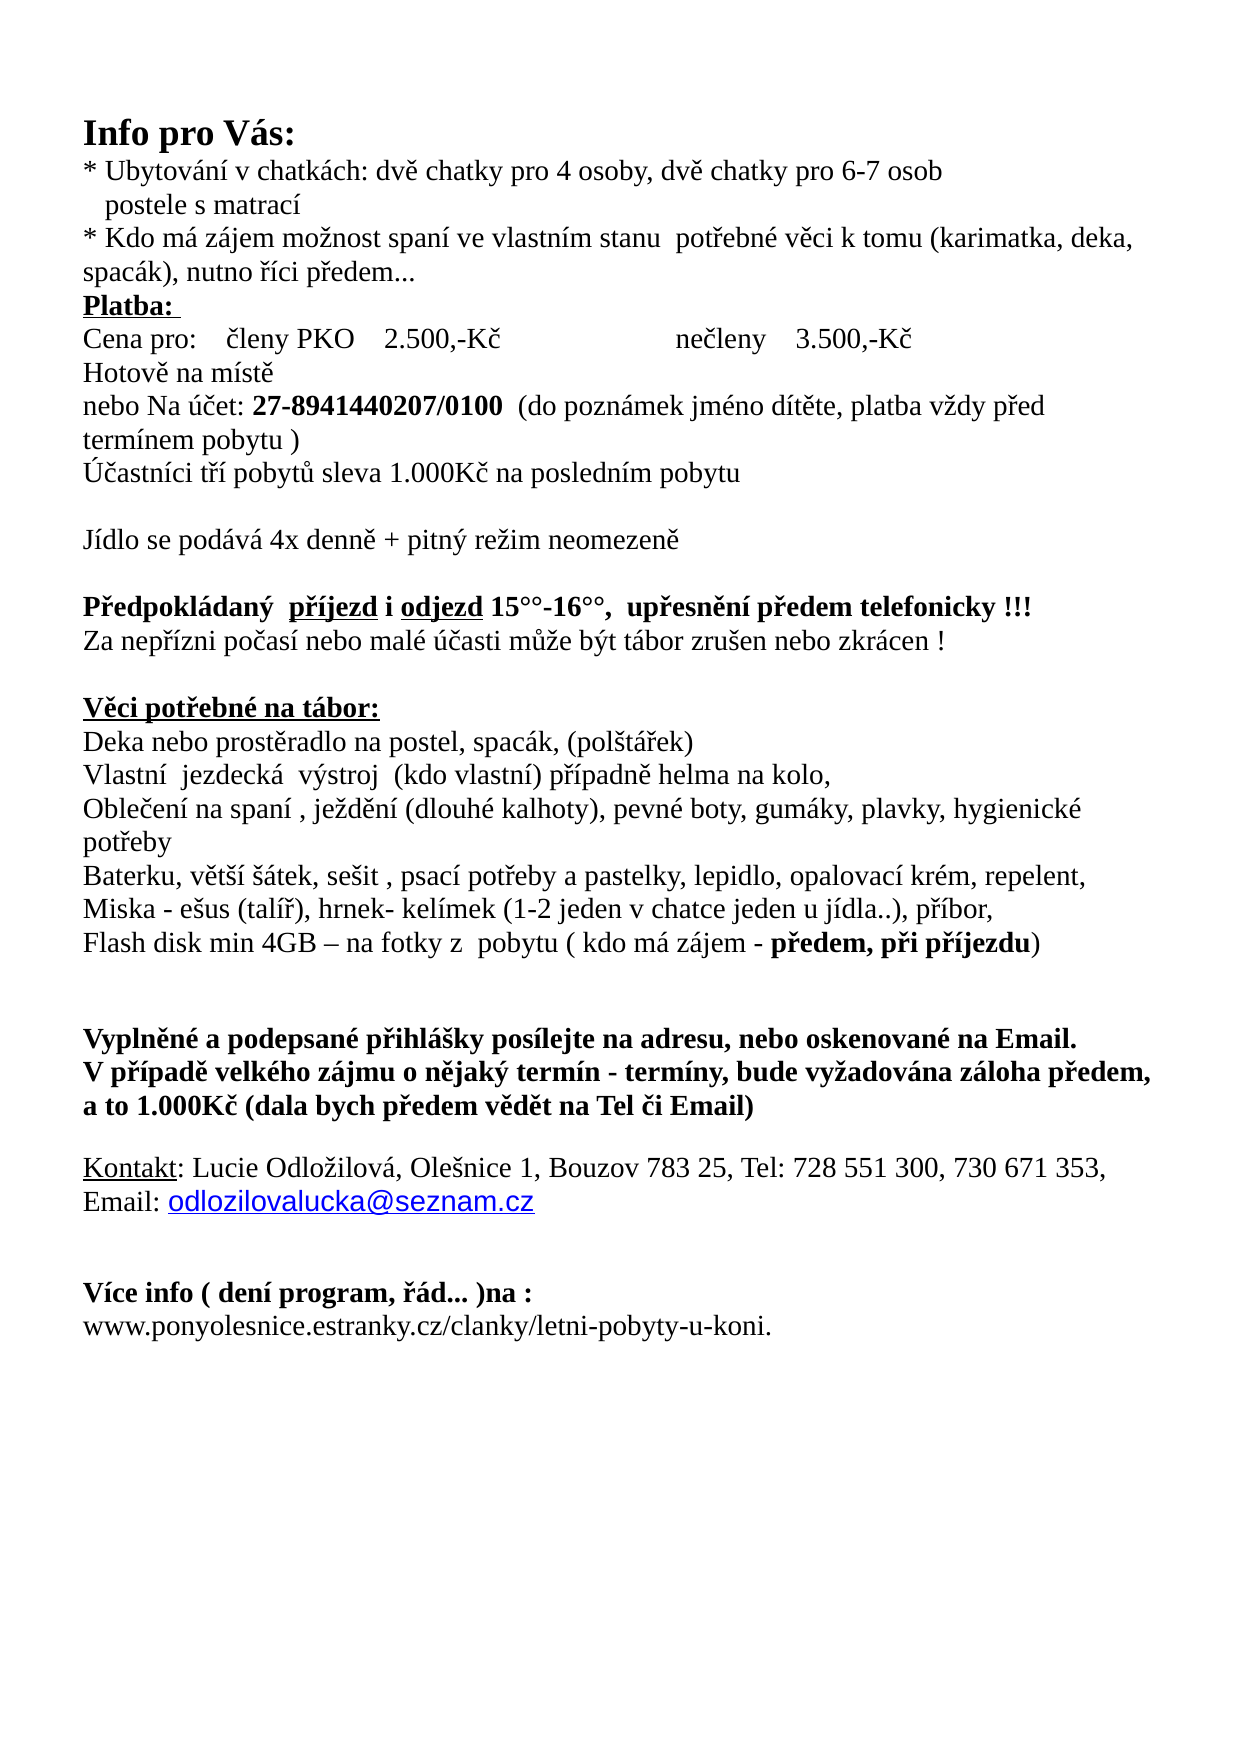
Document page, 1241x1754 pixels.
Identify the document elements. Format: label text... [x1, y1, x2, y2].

text Za nepřízni počasí nebo malé účasti může být tábor zrušen nebo zkrácen ! [83, 623, 1163, 657]
text Oblečení na spaní , ježdění (dlouhé kalhoty), pevné boty, gumáky, plavky, hygienické potřeby Baterku, větší šátek, sešit , psací potřeby a pastelky, lepidlo, opalovací krém, repelent, Miska - ešus (talíř), hrnek- kelímek (1-2 jeden v chatce jeden u jídla..), příbor, [83, 791, 1163, 925]
text Deka nebo prostěradlo na postel, spacák, (polštářek) [83, 724, 1163, 757]
text Předpokládaný příjezd i odjezd 15°°-16°°, upřesnění předem telefonicky !!! [83, 589, 1163, 623]
text * Kdo má zájem možnost spaní ve vlastním stanu potřebné věci k tomu (karimatka, deka, spacák), nutno říci předem... [83, 221, 1163, 288]
text Vlastní jezdecká výstroj (kdo vlastní) případně helma na kolo, [83, 757, 1163, 791]
text * Ubytování v chatkách: dvě chatky pro 4 osoby, dvě chatky pro 6-7 osob [83, 153, 1163, 187]
text Kontakt: Lucie Odložilová, Olešnice 1, Bouzov 783 25, Tel: 728 551 300, 730 671 353, Email: odlozilovalucka@seznam.cz [83, 1150, 1163, 1217]
text V případě velkého zájmu o nějaký termín - termíny, bude vyžadována záloha předem, a to 1.000Kč (dala bych předem vědět na Tel či Email) [83, 1054, 1163, 1121]
text Platba: [83, 288, 1163, 321]
text Cena pro: členy PKO 2.500,-Kč nečleny 3.500,-Kč Hotově na místě [83, 321, 1163, 388]
text Vyplněné a podepsané přihlášky posílejte na adresu, nebo oskenované na Email. [83, 1021, 1163, 1054]
text nebo Na účet: 27-8941440207/0100 (do poznámek jméno dítěte, platba vždy před termínem pobytu ) [83, 388, 1163, 455]
text Jídlo se podává 4x denně + pitný režim neomezeně [83, 522, 1163, 556]
text www.ponyolesnice.estranky.cz/clanky/letni-pobyty-u-koni. [83, 1308, 1163, 1342]
text Účastníci tří pobytů sleva 1.000Kč na posledním pobytu [83, 455, 1163, 489]
text Info pro Vás: [83, 110, 1163, 153]
text postele s matrací [83, 187, 1163, 221]
text Více info ( dení program, řád... )na : [83, 1275, 1163, 1308]
text Věci potřebné na tábor: [83, 690, 1163, 724]
text Flash disk min 4GB – na fotky z pobytu ( kdo má zájem - předem, při příjezdu) [83, 925, 1163, 958]
